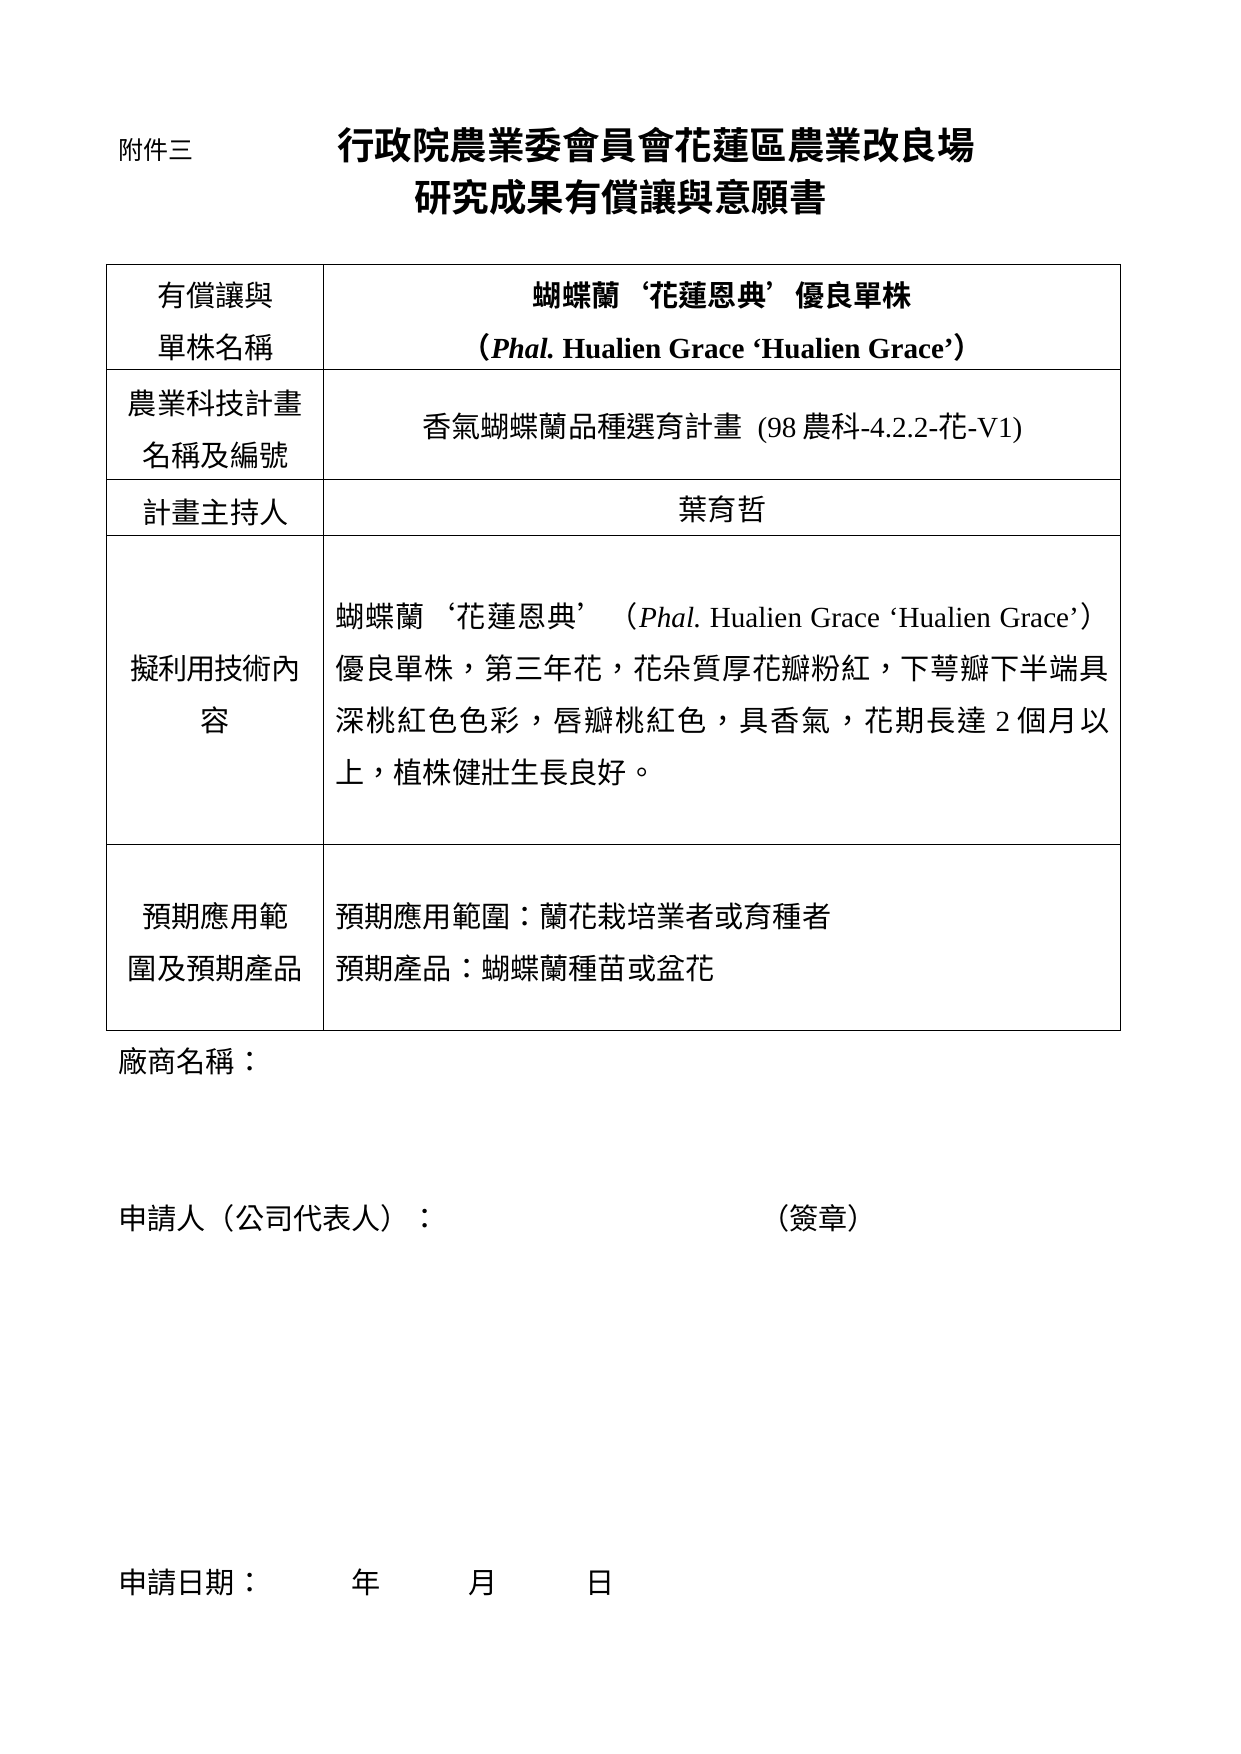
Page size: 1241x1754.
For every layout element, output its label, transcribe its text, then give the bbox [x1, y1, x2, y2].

table_cell 預期應用範 圍及預期產品 [107, 845, 323, 1030]
table_cell 蝴蝶蘭‘花蓮恩典’（Phal. Hualien Grace ‘Hualien Grace’）優良單株，第三年花，花朵質厚花瓣粉紅，下萼瓣下半端具深桃紅色色彩，唇瓣桃紅色，具香氣，花期長達2個月以上，植株健壯生長良好。 [324, 536, 1120, 844]
table_cell 香氣蝴蝶蘭品種選育計畫 (98農科-4.2.2-花-V1) [324, 370, 1120, 479]
text 申請人（公司代表人）： （簽章） [118, 1187, 1122, 1239]
table_cell 計畫主持人 [107, 480, 323, 534]
table_cell 葉育哲 [324, 480, 1120, 534]
table_cell 擬利用技術內容 [107, 536, 323, 844]
table_cell 預期應用範圍：蘭花栽培業者或育種者 預期產品：蝴蝶蘭種苗或盆花 [324, 845, 1120, 1030]
table_cell 農業科技計畫名稱及編號 [107, 370, 323, 479]
text 廠商名稱： [118, 1031, 1122, 1083]
table_header 蝴蝶蘭‘花蓮恩典’優良單株 （Phal. Hualien Grace ‘Hualien Grace’） [324, 265, 1120, 369]
text 研究成果有償讓與意願書 [118, 170, 1122, 222]
table_header 有償讓與 單株名稱 [107, 265, 323, 369]
text 附件三 行政院農業委會員會花蓮區農業改良場 [118, 118, 1122, 170]
text 申請日期： 年 月 日 [118, 1552, 1122, 1604]
